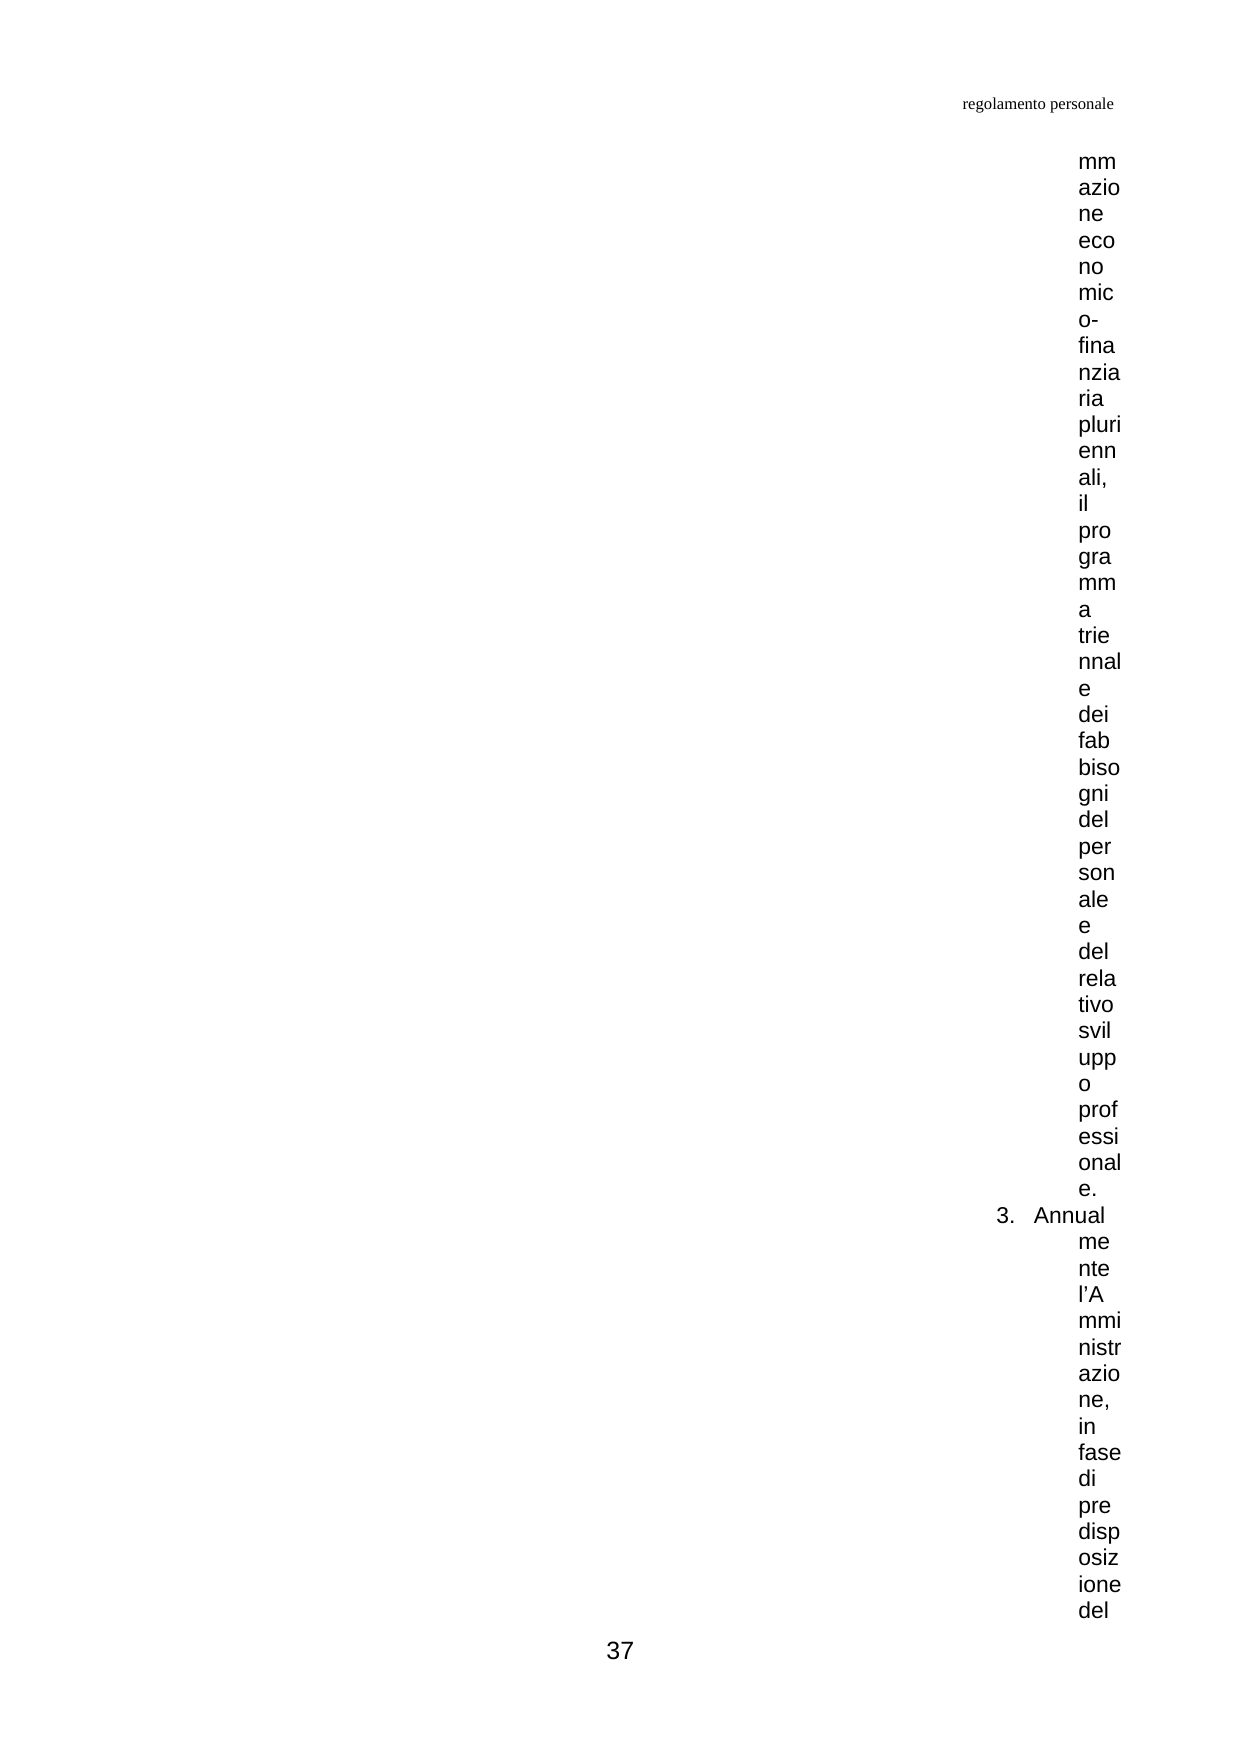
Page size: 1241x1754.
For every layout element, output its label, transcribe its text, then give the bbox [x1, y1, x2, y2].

list Annualmente l’Amministrazione, in fase di predisposizione del piano occupazionale o con successivo atto, valuterà le modalità con cui procedere al reclutamento dei posti vacanti o di nuova istituzione. [1078, 1202, 1122, 1623]
list La Giunta Comunale adotta, in coerenza con gli strumenti di programmazione economico-finanziaria pluriennali, il programma triennale dei fabbisogni del personale e del relativo sviluppo professionale. [1078, 148, 1122, 1202]
